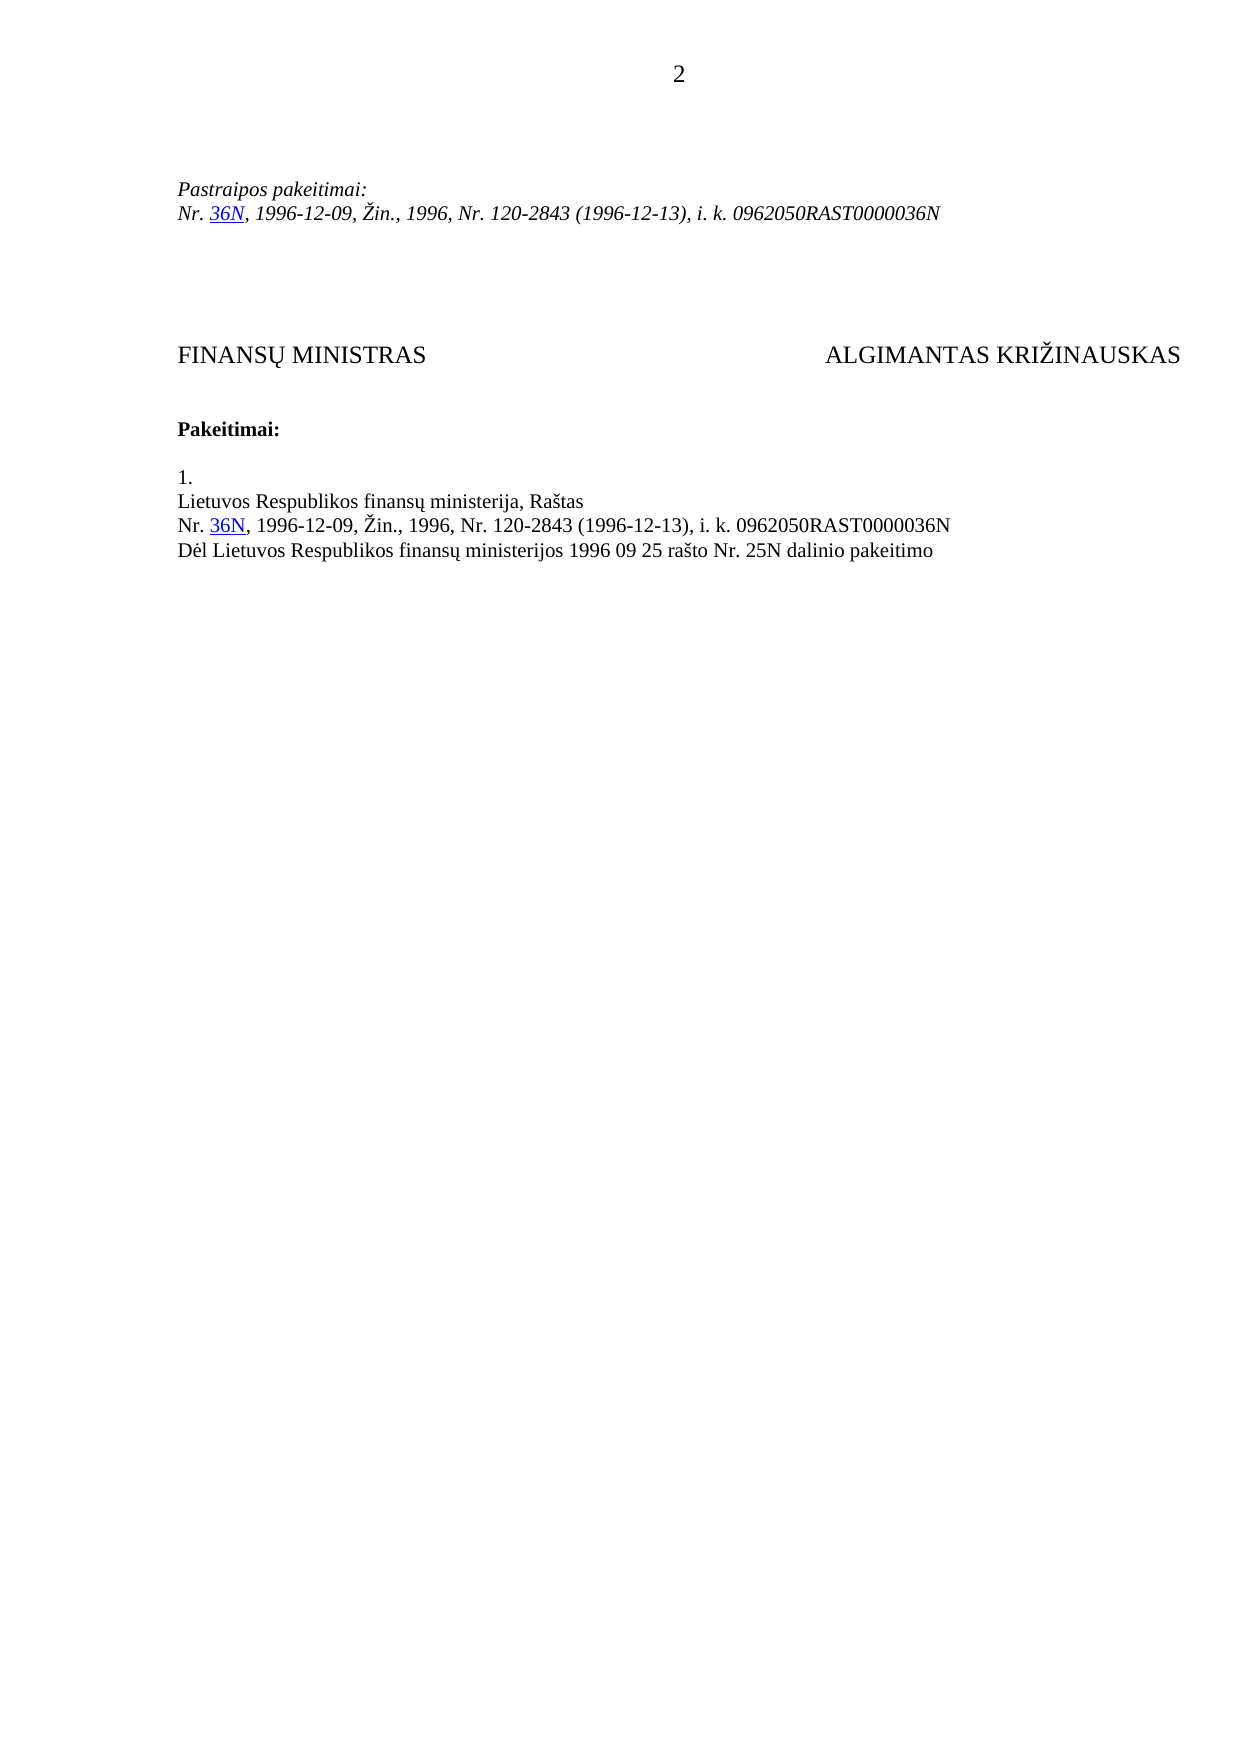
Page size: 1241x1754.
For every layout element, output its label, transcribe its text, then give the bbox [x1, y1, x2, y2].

text Pastraipos pakeitimai: [177, 177, 1181, 201]
text FINANSŲ MINISTRAS ALGIMANTAS KRIŽINAUSKAS [177, 340, 1181, 369]
text 1. [177, 465, 1181, 489]
text Nr. 36N, 1996-12-09, Žin., 1996, Nr. 120-2843 (1996-12-13), i. k. 0962050RAST0000036N [177, 201, 1181, 225]
text Nr. 36N, 1996-12-09, Žin., 1996, Nr. 120-2843 (1996-12-13), i. k. 0962050RAST0000036N [177, 513, 1181, 537]
text Pakeitimai: [177, 417, 1181, 441]
text Dėl Lietuvos Respublikos finansų ministerijos 1996 09 25 rašto Nr. 25N dalinio pakeitimo [177, 537, 1181, 562]
text Lietuvos Respublikos finansų ministerija, Raštas [177, 489, 1181, 513]
